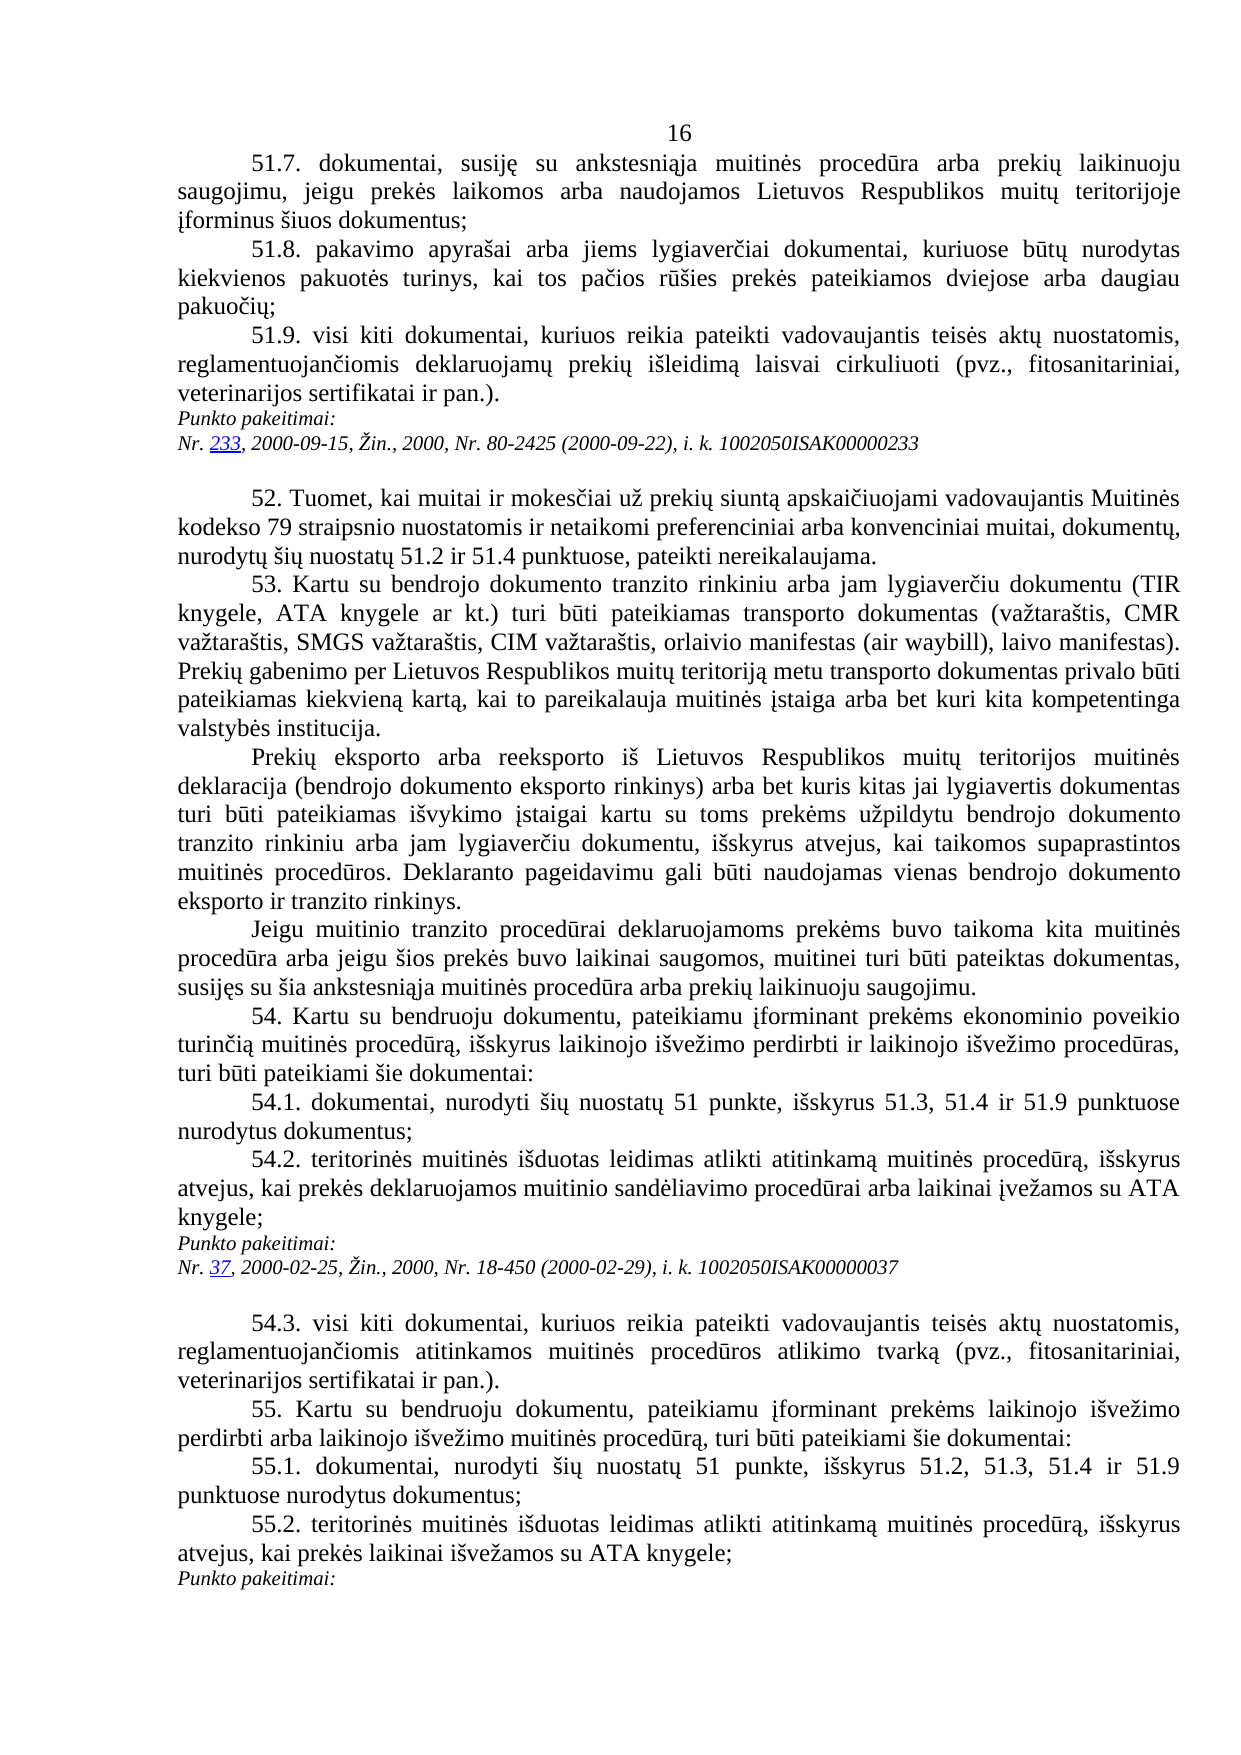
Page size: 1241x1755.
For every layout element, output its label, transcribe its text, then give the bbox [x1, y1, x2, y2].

text Prekių eksporto arba reeksporto iš Lietuvos Respublikos muitų teritorijos muitinės deklaracija (bendrojo dokumento eksporto rinkinys) arba bet kuris kitas jai lygiavertis dokumentas turi būti pateikiamas išvykimo įstaigai kartu su toms prekėms užpildytu bendrojo dokumento tranzito rinkiniu arba jam lygiaverčiu dokumentu, išskyrus atvejus, kai taikomos supaprastintos muitinės procedūros. Deklaranto pageidavimu gali būti naudojamas vienas bendrojo dokumento eksporto ir tranzito rinkinys. [177, 742, 1181, 914]
text 54.1. dokumentai, nurodyti šių nuostatų 51 punkte, išskyrus 51.3, 51.4 ir 51.9 punktuose nurodytus dokumentus; [177, 1087, 1181, 1144]
text 51.9. visi kiti dokumentai, kuriuos reikia pateikti vadovaujantis teisės aktų nuostatomis, reglamentuojančiomis deklaruojamų prekių išleidimą laisvai cirkuliuoti (pvz., fitosanitariniai, veterinarijos sertifikatai ir pan.). [177, 320, 1181, 406]
text Nr. 233, 2000-09-15, Žin., 2000, Nr. 80-2425 (2000-09-22), i. k. 1002050ISAK00000233 [177, 430, 1181, 454]
text Nr. 37, 2000-02-25, Žin., 2000, Nr. 18-450 (2000-02-29), i. k. 1002050ISAK00000037 [177, 1255, 1181, 1279]
text 52. Tuomet, kai muitai ir mokesčiai už prekių siuntą apskaičiuojami vadovaujantis Muitinės kodekso 79 straipsnio nuostatomis ir netaikomi preferenciniai arba konvenciniai muitai, dokumentų, nurodytų šių nuostatų 51.2 ir 51.4 punktuose, pateikti nereikalaujama. [177, 483, 1181, 569]
text 54. Kartu su bendruoju dokumentu, pateikiamu įforminant prekėms ekonominio poveikio turinčią muitinės procedūrą, išskyrus laikinojo išvežimo perdirbti ir laikinojo išvežimo procedūras, turi būti pateikiami šie dokumentai: [177, 1001, 1181, 1087]
text Punkto pakeitimai: [177, 1566, 1181, 1590]
text 53. Kartu su bendrojo dokumento tranzito rinkiniu arba jam lygiaverčiu dokumentu (TIR knygele, ATA knygele ar kt.) turi būti pateikiamas transporto dokumentas (važtaraštis, CMR važtaraštis, SMGS važtaraštis, CIM važtaraštis, orlaivio manifestas (air waybill), laivo manifestas). Prekių gabenimo per Lietuvos Respublikos muitų teritoriją metu transporto dokumentas privalo būti pateikiamas kiekvieną kartą, kai to pareikalauja muitinės įstaiga arba bet kuri kita kompetentinga valstybės institucija. [177, 569, 1181, 742]
text 55.1. dokumentai, nurodyti šių nuostatų 51 punkte, išskyrus 51.2, 51.3, 51.4 ir 51.9 punktuose nurodytus dokumentus; [177, 1451, 1181, 1509]
text Jeigu muitinio tranzito procedūrai deklaruojamoms prekėms buvo taikoma kita muitinės procedūra arba jeigu šios prekės buvo laikinai saugomos, muitinei turi būti pateiktas dokumentas, susijęs su šia ankstesniąja muitinės procedūra arba prekių laikinuoju saugojimu. [177, 914, 1181, 1001]
text Punkto pakeitimai: [177, 1231, 1181, 1255]
text 51.7. dokumentai, susiję su ankstesniąja muitinės procedūra arba prekių laikinuoju saugojimu, jeigu prekės laikomos arba naudojamos Lietuvos Respublikos muitų teritorijoje įforminus šiuos dokumentus; [177, 148, 1181, 234]
text 55. Kartu su bendruoju dokumentu, pateikiamu įforminant prekėms laikinojo išvežimo perdirbti arba laikinojo išvežimo muitinės procedūrą, turi būti pateikiami šie dokumentai: [177, 1394, 1181, 1451]
text Punkto pakeitimai: [177, 406, 1181, 430]
text 54.3. visi kiti dokumentai, kuriuos reikia pateikti vadovaujantis teisės aktų nuostatomis, reglamentuojančiomis atitinkamos muitinės procedūros atlikimo tvarką (pvz., fitosanitariniai, veterinarijos sertifikatai ir pan.). [177, 1308, 1181, 1394]
text 55.2. teritorinės muitinės išduotas leidimas atlikti atitinkamą muitinės procedūrą, išskyrus atvejus, kai prekės laikinai išvežamos su ATA knygele; [177, 1509, 1181, 1566]
text 51.8. pakavimo apyrašai arba jiems lygiaverčiai dokumentai, kuriuose būtų nurodytas kiekvienos pakuotės turinys, kai tos pačios rūšies prekės pateikiamos dviejose arba daugiau pakuočių; [177, 234, 1181, 320]
text 54.2. teritorinės muitinės išduotas leidimas atlikti atitinkamą muitinės procedūrą, išskyrus atvejus, kai prekės deklaruojamos muitinio sandėliavimo procedūrai arba laikinai įvežamos su ATA knygele; [177, 1144, 1181, 1231]
